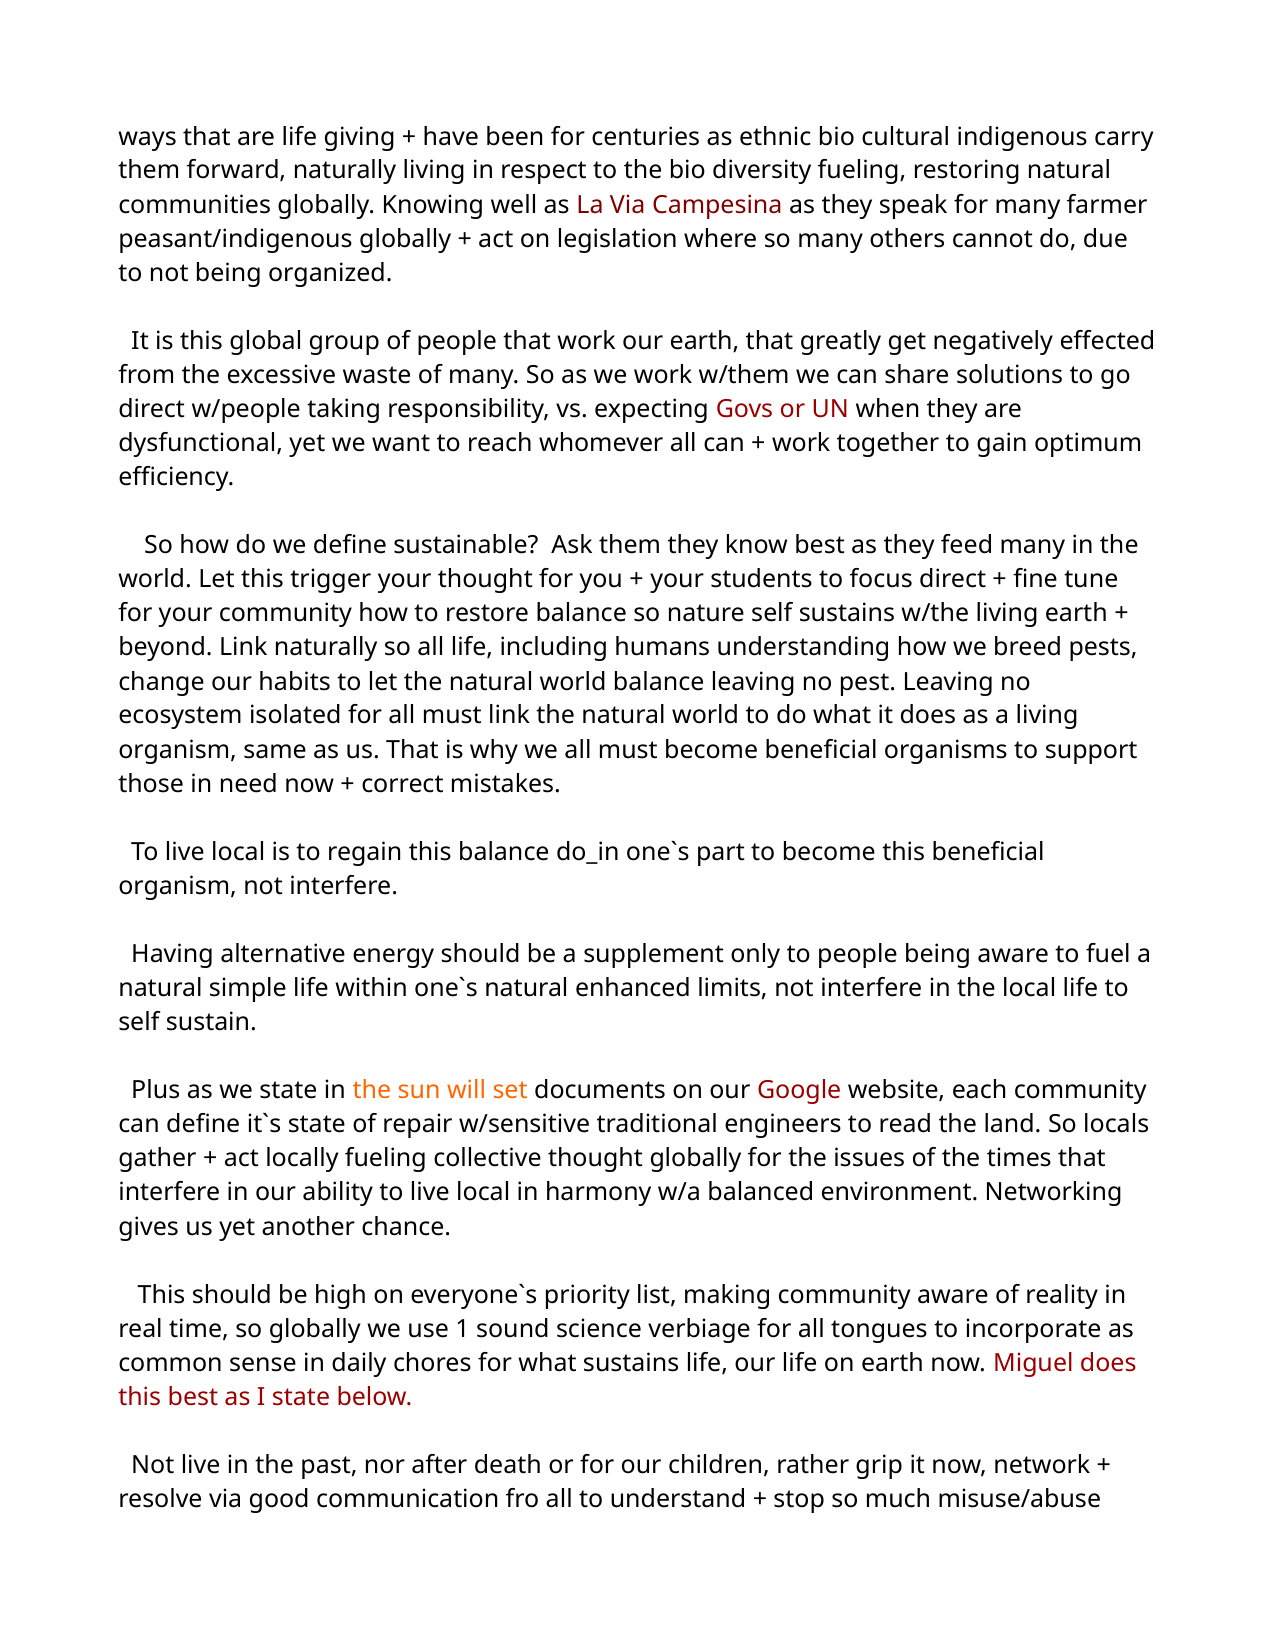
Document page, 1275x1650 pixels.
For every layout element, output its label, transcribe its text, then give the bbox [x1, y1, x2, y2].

text Having alternative energy should be a supplement only to people being aware to fuel a natural simple life within one`s natural enhanced limits, not interfere in the local life to self sustain. [118, 936, 1157, 1038]
text Plus as we state in the sun will set documents on our Google website, each community can define it`s state of repair w/sensitive traditional engineers to read the land. So locals gather + act locally fueling collective thought globally for the issues of the times that interfere in our ability to live local in harmony w/a balanced environment. Networking gives us yet another chance. [118, 1072, 1157, 1242]
text ways that are life giving + have been for centuries as ethnic bio cultural indigenous carry them forward, naturally living in respect to the bio diversity fueling, restoring natural communities globally. Knowing well as La Via Campesina as they speak for many farmer peasant/indigenous globally + act on legislation where so many others cannot do, due to not being organized. [118, 118, 1157, 288]
text This should be high on everyone`s priority list, making community aware of reality in real time, so globally we use 1 sound science verbiage for all tongues to incorporate as common sense in daily chores for what sustains life, our life on earth now. Miguel does this best as I state below. [118, 1276, 1157, 1412]
text So how do we define sustainable? Ask them they know best as they feed many in the world. Let this trigger your thought for you + your students to focus direct + fine tune for your community how to restore balance so nature self sustains w/the living earth + beyond. Link naturally so all life, including humans understanding how we breed pests, change our habits to let the natural world balance leaving no pest. Leaving no ecosystem isolated for all must link the natural world to do what it does as a living organism, same as us. That is why we all must become beneficial organisms to support those in need now + correct mistakes. [118, 527, 1157, 799]
text It is this global group of people that work our earth, that greatly get negatively effected from the excessive waste of many. So as we work w/them we can share solutions to go direct w/people taking responsibility, vs. expecting Govs or UN when they are dysfunctional, yet we want to reach whomever all can + work together to gain optimum efficiency. [118, 322, 1157, 493]
text To live local is to regain this balance do_in one`s part to become this beneficial organism, not interfere. [118, 833, 1157, 902]
text Not live in the past, nor after death or for our children, rather grip it now, network + resolve via good communication fro all to understand + stop so much misuse/abuse [118, 1447, 1157, 1515]
